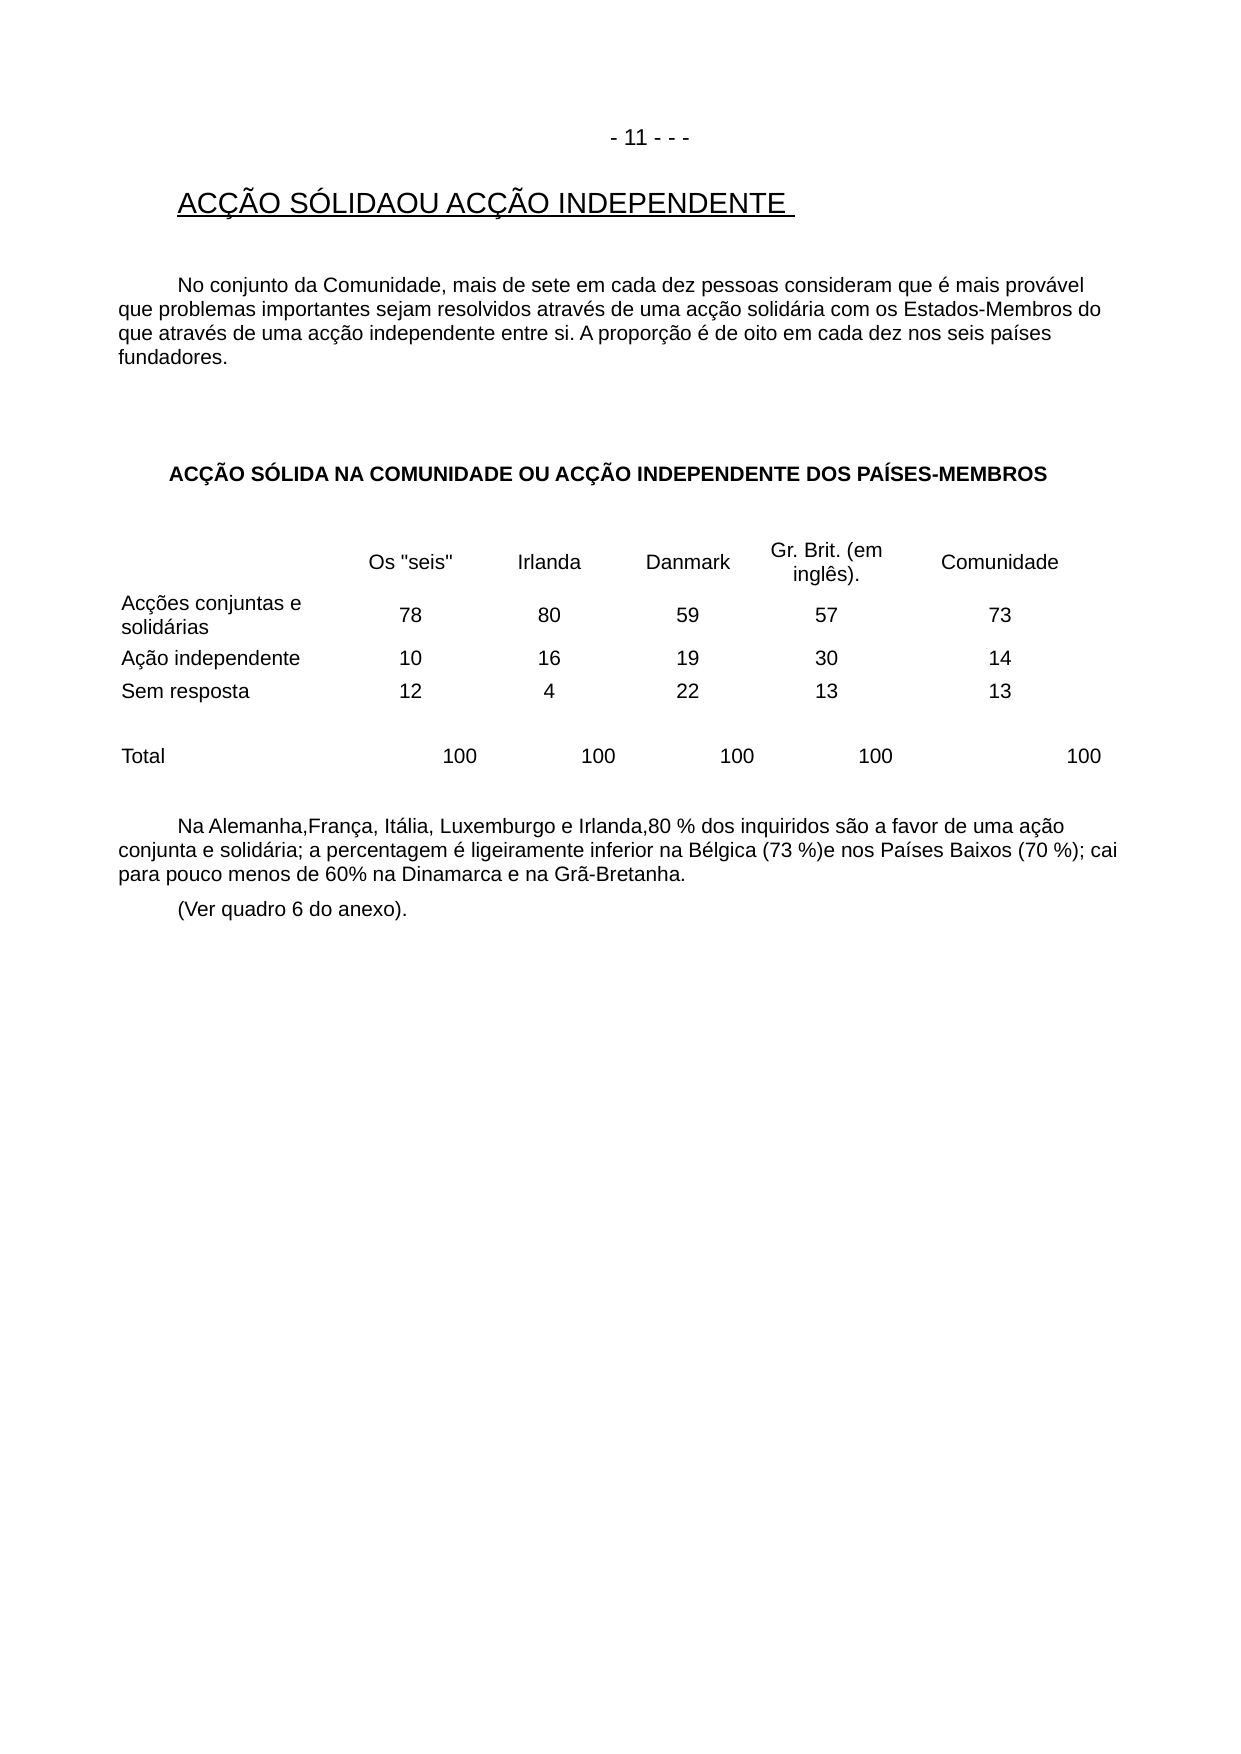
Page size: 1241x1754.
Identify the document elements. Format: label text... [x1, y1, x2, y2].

table_cell [118, 535, 341, 588]
table_cell 14 [896, 642, 1104, 674]
text (Ver quadro 6 do anexo). [118, 897, 1122, 921]
table_cell 100 [341, 739, 480, 772]
table_cell Sem resposta [118, 675, 341, 707]
table_cell 78 [341, 588, 480, 642]
table_cell [619, 707, 757, 739]
table_cell 22 [619, 675, 757, 707]
table_cell 13 [896, 675, 1104, 707]
table_cell 13 [757, 675, 896, 707]
table_cell Ação independente [118, 642, 341, 674]
table_cell 100 [480, 739, 618, 772]
table_cell [896, 707, 1104, 739]
table_cell [341, 502, 480, 534]
table_cell 59 [619, 588, 757, 642]
table_cell Total [118, 739, 341, 772]
text No conjunto da Comunidade, mais de sete em cada dez pessoas consideram que é mais provável que problemas importantes sejam resolvidos através de uma acção solidária com os Estados-Membros do que através de uma acção independente entre si. A proporção é de oito em cada dez nos seis países fundadores. [118, 273, 1122, 369]
table_cell Gr. Brit. (em inglês). [757, 535, 896, 588]
table_cell 100 [896, 739, 1104, 772]
table_cell [118, 707, 341, 739]
table_cell 16 [480, 642, 618, 674]
table_cell Comunidade [896, 535, 1104, 588]
table_cell [619, 502, 757, 534]
table_cell 4 [480, 675, 618, 707]
table_cell 73 [896, 588, 1104, 642]
text Na Alemanha,França, Itália, Luxemburgo e Irlanda,80 % dos inquiridos são a favor de uma ação conjunta e solidária; a percentagem é ligeiramente inferior na Bélgica (73 %)e nos Países Baixos (70 %); cai para pouco menos de 60% na Dinamarca e na Grã-Bretanha. [118, 813, 1122, 885]
table_header ACÇÃO SÓLIDA NA COMUNIDADE OU ACÇÃO INDEPENDENTE DOS PAÍSES-MEMBROS [118, 446, 1104, 502]
subtitle ACÇÃO SÓLIDAOU ACÇÃO INDEPENDENTE [118, 186, 1122, 219]
table_cell 19 [619, 642, 757, 674]
table_cell 57 [757, 588, 896, 642]
table_cell [757, 707, 896, 739]
table_cell 100 [619, 739, 757, 772]
table_cell Acções conjuntas e solidárias [118, 588, 341, 642]
table_cell Os "seis" [341, 535, 480, 588]
table_cell 30 [757, 642, 896, 674]
table_cell 10 [341, 642, 480, 674]
table_cell [896, 502, 1104, 534]
table_cell [480, 707, 618, 739]
table_cell 100 [757, 739, 896, 772]
table_cell 80 [480, 588, 618, 642]
table_cell [118, 502, 341, 534]
table_cell [341, 707, 480, 739]
table_cell 12 [341, 675, 480, 707]
table_cell Irlanda [480, 535, 618, 588]
table_cell Danmark [619, 535, 757, 588]
table_cell [757, 502, 896, 534]
table_cell [480, 502, 618, 534]
